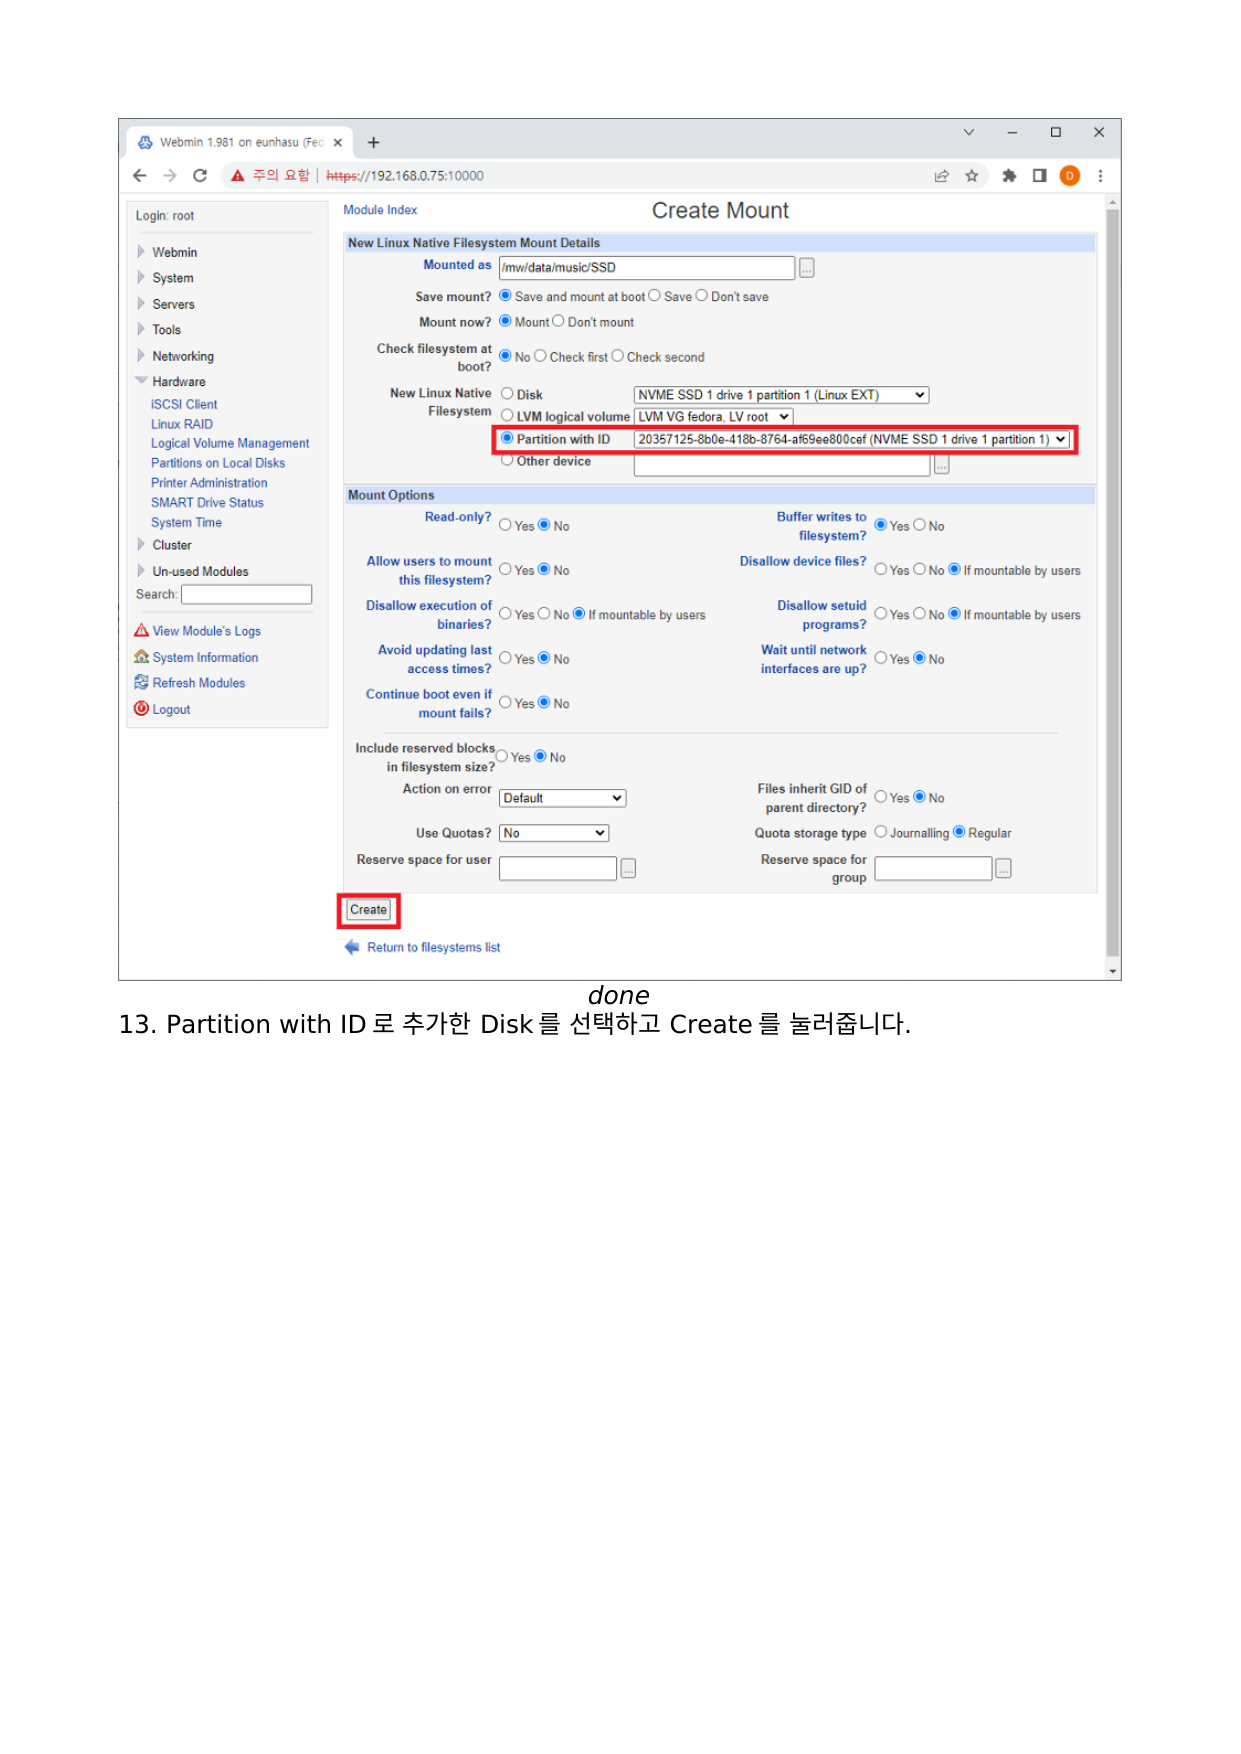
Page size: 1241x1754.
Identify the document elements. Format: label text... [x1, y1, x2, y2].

text 13. Partition with ID로 추가한 Disk를 선택하고 Create를 눌러줍니다. [118, 1010, 1122, 1039]
picture [118, 118, 1123, 981]
text done [118, 981, 1122, 1010]
